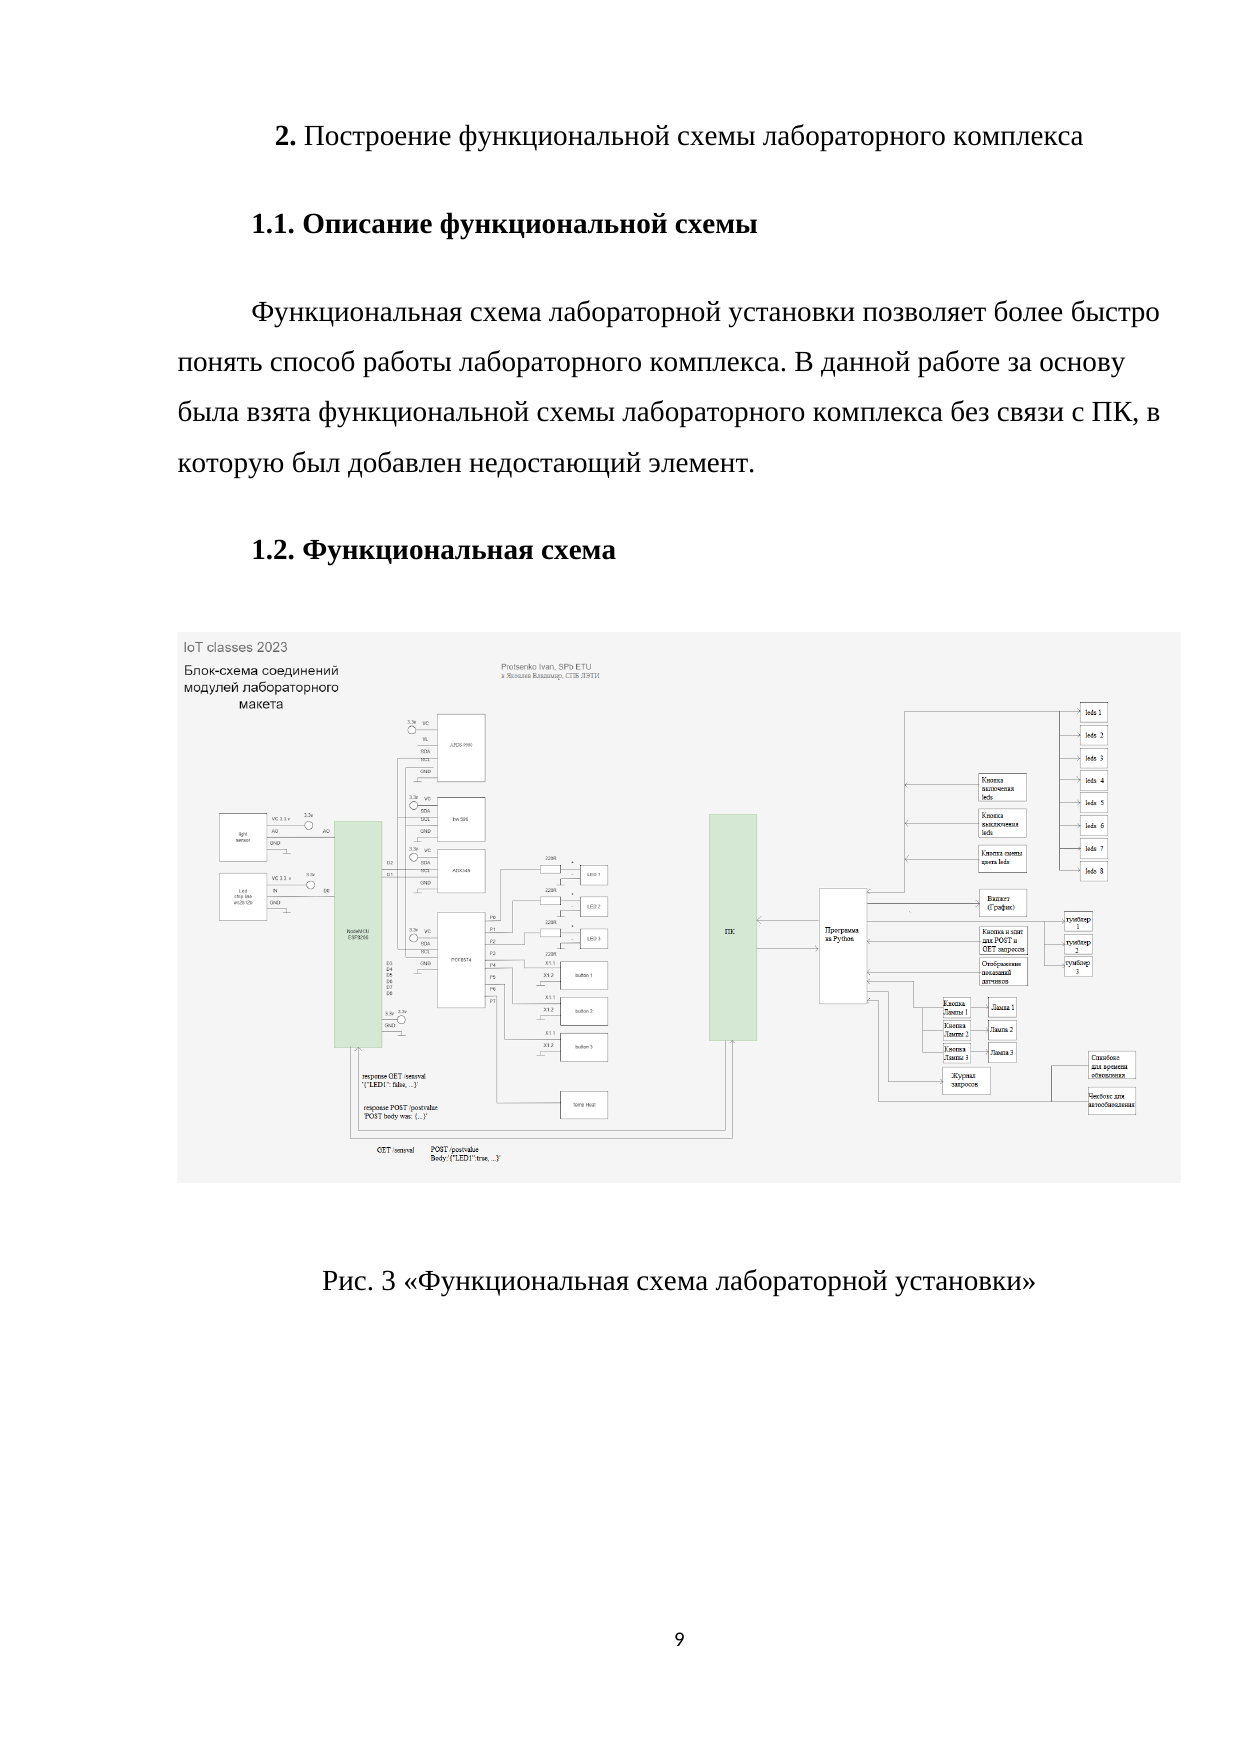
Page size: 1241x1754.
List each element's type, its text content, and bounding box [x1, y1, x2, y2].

subtitle 2. Построение функциональной схемы лабораторного комплекса [177, 118, 1181, 152]
subtitle 1.1. Описание функциональной схемы [177, 206, 1181, 239]
picture [177, 632, 1182, 1183]
subtitle 1.2. Функциональная схема [177, 532, 1181, 566]
subtitle Рис. 3 «Функциональная схема лабораторной установки» [177, 1263, 1181, 1297]
subtitle Функциональная схема лабораторной установки позволяет более быстро понять способ работы лабораторного комплекса. В данной работе за основу была взята функциональной схемы лабораторного комплекса без связи с ПК, в которую был добавлен недостающий элемент. [177, 294, 1181, 478]
